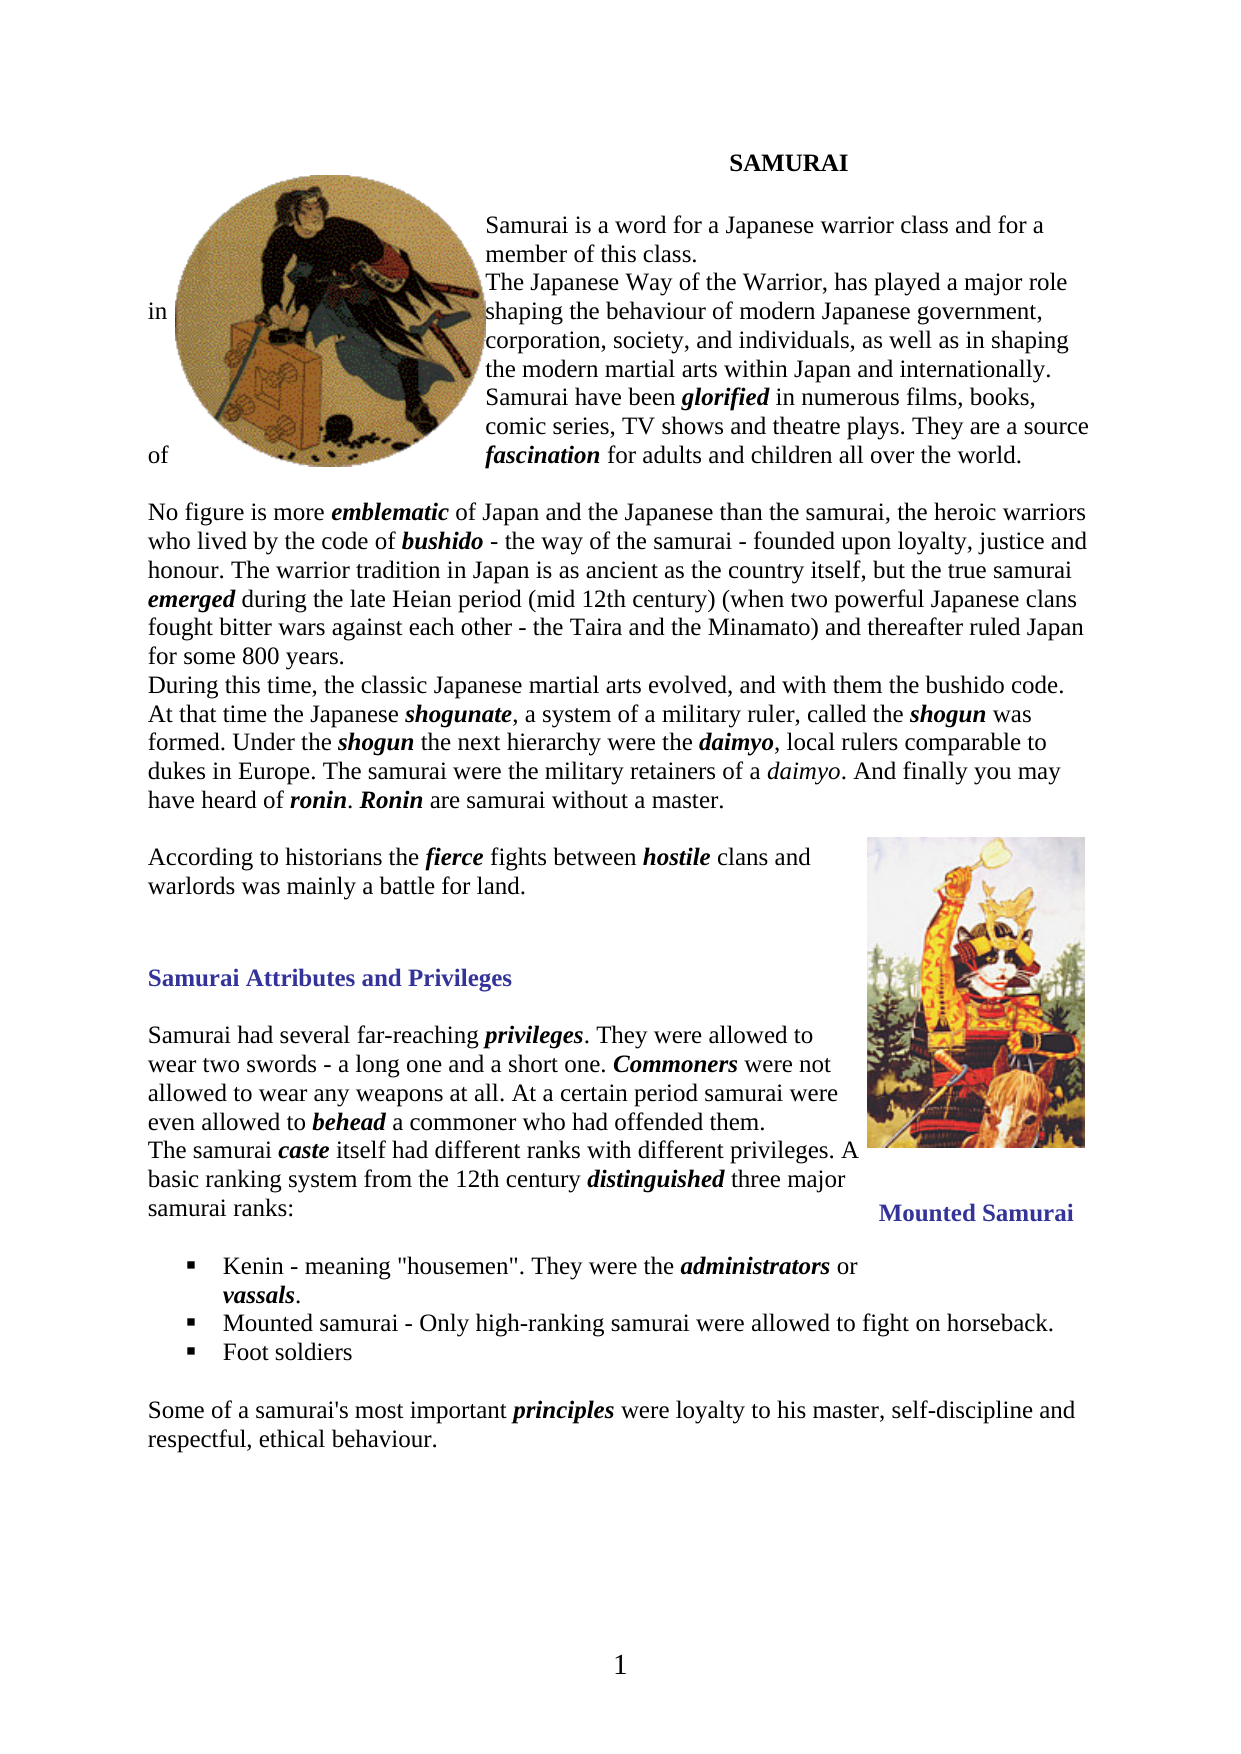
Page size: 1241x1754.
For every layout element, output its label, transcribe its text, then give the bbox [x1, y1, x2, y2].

text Samurai is a word for a Japanese warrior class and for a member of this class. [486, 210, 1093, 267]
list Kenin - meaning "housemen". They were the administrators or vassals. [185, 1251, 1093, 1308]
table_header [860, 821, 1093, 1181]
text According to historians the fierce fights between hostile clans and warlords was mainly a battle for land. [148, 842, 860, 900]
text Samurai have been glorified in numerous films, books, comic series, TV shows and theatre plays. They are a source of fascination for adults and children all over the world. [148, 382, 1093, 469]
subtitle Samurai Attributes and Privileges [148, 963, 860, 991]
picture [175, 175, 486, 467]
text Some of a samurai's most important principles were loyalty to his master, self-discipline and respectful, ethical behaviour. [148, 1395, 1093, 1453]
text The Japanese Way of the Warrior, has played a major role in shaping the behaviour of modern Japanese government, corporation, society, and individuals, as well as in shaping the modern martial arts within Japan and internationally. [486, 267, 1093, 382]
text During this time, the classic Japanese martial arts evolved, and with them the bushido code. At that time the Japanese shogunate, a system of a military ruler, called the shogun was formed. Under the shogun the next hierarchy were the daimyo, local rulers comparable to dukes in Europe. The samurai were the military retainers of a daimyo. And finally you may have heard of ronin. Ronin are samurai without a master. [148, 670, 1093, 814]
picture [867, 837, 1085, 1148]
list Foot soldiers [185, 1337, 1093, 1366]
table_cell Mounted Samurai [860, 1181, 1093, 1244]
text Samurai had several far-reaching privileges. They were allowed to wear two swords - a long one and a short one. Commoners were not allowed to wear any weapons at all. At a certain period samurai were even allowed to behead a commoner who had offended them. [148, 1021, 860, 1136]
table_cell [860, 1244, 1093, 1307]
text No figure is more emblematic of Japan and the Japanese than the samurai, the heroic warriors who lived by the code of bushido - the way of the samurai - founded upon loyalty, justice and honour. The warrior tradition in Japan is as ancient as the country itself, but the true samurai emerged during the late Heian period (mid 12th century) (when two powerful Japanese clans fought bitter wars against each other - the Taira and the Minamato) and thereafter ruled Japan for some 800 years. [148, 497, 1093, 670]
title SAMURAI [148, 148, 1093, 176]
list Mounted samurai - Only high-ranking samurai were allowed to fight on horseback. [185, 1308, 1093, 1337]
text The samurai caste itself had different ranks with different privileges. A basic ranking system from the 12th century distinguished three major samurai ranks: [148, 1136, 860, 1222]
